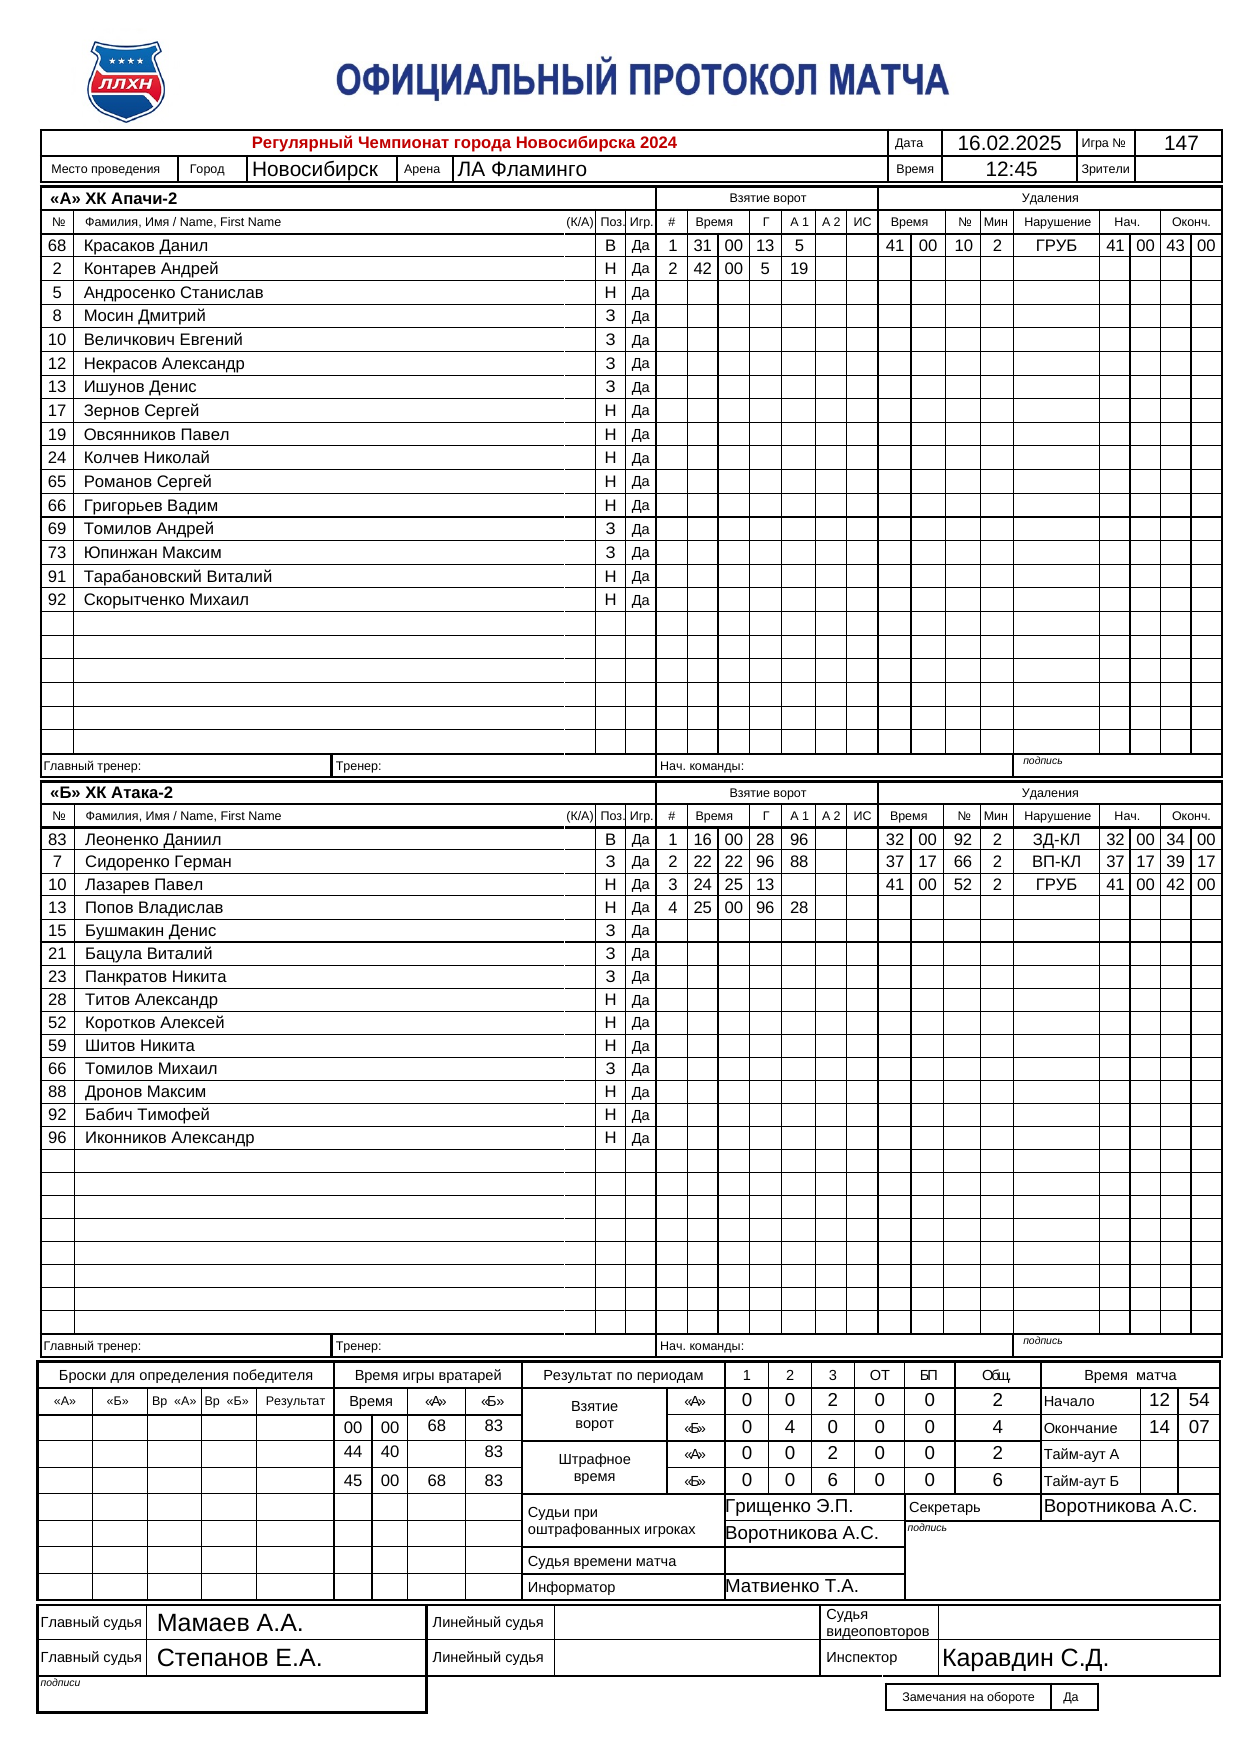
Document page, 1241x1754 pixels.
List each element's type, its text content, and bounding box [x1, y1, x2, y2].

table_cell 28 [750, 829, 781, 849]
table_cell [1100, 896, 1129, 918]
table_cell Да [626, 1127, 655, 1149]
table_cell Воротникова А.С. [1042, 1495, 1219, 1520]
table_cell [912, 1288, 943, 1310]
table_cell [1100, 1265, 1129, 1287]
table_cell [879, 943, 910, 964]
table_cell [847, 541, 877, 564]
table_cell [981, 943, 1013, 964]
table_cell (К/А) [565, 805, 595, 826]
table_cell 45 [335, 1468, 371, 1493]
table_cell [257, 1494, 333, 1520]
table_cell [688, 730, 717, 753]
table_cell Г [750, 805, 781, 826]
table_cell № [944, 805, 980, 826]
table_cell Главный тренер: [42, 755, 330, 776]
table_cell [596, 636, 625, 658]
table_cell [42, 1196, 74, 1218]
table_cell [879, 1311, 910, 1333]
table_cell [565, 1173, 595, 1195]
table_cell [719, 1242, 749, 1264]
table_cell [657, 943, 687, 964]
table_cell [816, 730, 846, 753]
table_cell [1100, 989, 1129, 1011]
table_cell [981, 494, 1013, 516]
table_cell [565, 920, 595, 941]
table_cell [688, 376, 717, 398]
table_cell [939, 1606, 1219, 1639]
table_cell [565, 376, 595, 398]
table_cell Да [626, 896, 655, 918]
table_cell [912, 707, 945, 729]
table_cell З [596, 943, 625, 964]
table_cell [1014, 612, 1099, 634]
table_cell [847, 1127, 877, 1149]
table_cell 41 [1100, 874, 1129, 895]
table_cell [657, 1127, 687, 1149]
table_cell [1161, 730, 1190, 753]
table_cell А 1 [782, 211, 815, 233]
table_cell [782, 1242, 815, 1264]
table_cell [879, 1058, 910, 1079]
table_cell [1014, 1311, 1099, 1333]
table_cell [879, 636, 910, 658]
table_cell [1100, 399, 1129, 422]
table_cell [688, 494, 717, 516]
table_cell [782, 376, 815, 398]
table_cell [981, 423, 1013, 445]
table_cell [847, 1265, 877, 1287]
table_cell [466, 1494, 521, 1520]
table_cell Да [626, 257, 655, 280]
table_cell [75, 1173, 564, 1195]
table_cell [1192, 281, 1221, 303]
table_cell Секретарь [906, 1495, 1040, 1520]
table_cell Величкович Евгений [74, 328, 564, 351]
table_cell [750, 281, 781, 303]
table_cell [688, 1288, 717, 1310]
table_cell Н [596, 1104, 625, 1126]
table_cell [816, 376, 846, 398]
table_cell Результат [257, 1389, 333, 1413]
table_cell [912, 730, 945, 753]
table_cell [626, 612, 655, 634]
table_cell 83 [466, 1441, 521, 1467]
table_cell [912, 1104, 943, 1126]
table_cell [847, 1288, 877, 1310]
table_cell [373, 1521, 407, 1546]
table_cell 17 [42, 399, 73, 422]
table_cell 96 [42, 1127, 74, 1149]
table_cell [1100, 1311, 1129, 1333]
table_cell [912, 612, 945, 634]
table_cell 14 [1141, 1415, 1177, 1440]
table_cell [1014, 541, 1099, 564]
table_cell [847, 518, 877, 540]
table_cell [626, 659, 655, 682]
table_cell Да [626, 235, 655, 256]
table_cell [257, 1416, 333, 1440]
table_cell [1179, 1441, 1219, 1467]
table_cell Да [626, 1035, 655, 1057]
table_cell З [596, 328, 625, 351]
table_cell 32 [1100, 829, 1129, 849]
table_cell [750, 1288, 781, 1310]
table_cell [879, 588, 910, 611]
table_cell [719, 446, 749, 469]
table_cell Да [626, 446, 655, 469]
table_cell [1100, 565, 1129, 587]
table_cell [816, 494, 846, 516]
table_cell [726, 1548, 904, 1573]
table_cell [1100, 541, 1129, 564]
table_cell [1161, 612, 1190, 634]
table_cell 5 [750, 257, 781, 280]
table_cell З [596, 850, 625, 872]
table_cell [1131, 1288, 1160, 1310]
table_cell Да [626, 399, 655, 422]
table_cell [1014, 423, 1099, 445]
table_cell [879, 1035, 910, 1057]
table_cell [1192, 612, 1221, 634]
table_cell [1161, 683, 1190, 706]
table_cell [1192, 966, 1221, 987]
table_cell Степанов Е.А. [147, 1640, 425, 1675]
table_cell [981, 328, 1013, 351]
table_cell [782, 659, 815, 682]
table_cell Да [626, 920, 655, 941]
table_cell [1014, 470, 1099, 493]
table_cell [565, 1150, 595, 1172]
table_cell [782, 565, 815, 587]
table_cell [946, 707, 980, 729]
table_cell [719, 1265, 749, 1287]
table_cell [946, 328, 980, 351]
table_cell [981, 1219, 1013, 1241]
table_cell Начало [1042, 1389, 1140, 1413]
table_cell [750, 1035, 781, 1057]
table_cell [912, 1173, 943, 1195]
table_cell [408, 1521, 465, 1546]
table_cell Матвиенко Т.А. [726, 1575, 904, 1599]
table_cell [816, 470, 846, 493]
table_cell [688, 1265, 717, 1287]
table_cell Да [626, 1104, 655, 1126]
table_cell [1131, 1127, 1160, 1149]
table_cell 0 [726, 1442, 768, 1467]
table_cell [912, 541, 945, 564]
table_cell [750, 518, 781, 540]
table_cell [688, 399, 717, 422]
table_cell [912, 896, 943, 918]
table_cell [1161, 1196, 1190, 1218]
table_cell Да [626, 1058, 655, 1079]
table_cell [1131, 281, 1160, 303]
table_cell [750, 565, 781, 587]
table_cell 25 [719, 874, 749, 895]
table_cell [847, 1242, 877, 1264]
table_header 3 [812, 1363, 854, 1387]
table_cell [565, 989, 595, 1011]
table_cell [1131, 1196, 1160, 1218]
table_cell [912, 399, 945, 422]
table_cell [1100, 281, 1129, 303]
table_cell [719, 1127, 749, 1149]
table_cell [782, 707, 815, 729]
table_cell Каравдин С.Д. [939, 1640, 1219, 1675]
table_cell [688, 518, 717, 540]
table_cell Поз. [596, 211, 625, 233]
table_cell [1131, 659, 1160, 682]
table_cell [816, 659, 846, 682]
table_cell 52 [944, 874, 980, 895]
table_cell [719, 707, 749, 729]
table_cell [719, 612, 749, 634]
table_cell Да [626, 352, 655, 374]
table_cell [1161, 446, 1190, 469]
table_cell 00 [1192, 874, 1221, 895]
table_cell [373, 1494, 407, 1520]
table_cell Фамилия, Имя / Name, First Name [75, 805, 565, 826]
table_cell [750, 494, 781, 516]
table_cell 13 [750, 874, 781, 895]
table_cell [750, 989, 781, 1011]
table_cell 66 [42, 494, 73, 516]
table_cell [719, 423, 749, 445]
table_cell [782, 541, 815, 564]
table_cell [879, 1127, 910, 1149]
table_cell Арена [398, 157, 452, 181]
table_header ОТ [855, 1363, 904, 1387]
table_cell Время [335, 1389, 407, 1413]
table_cell Да [626, 1012, 655, 1033]
table_cell [1161, 943, 1190, 964]
table_cell [1100, 352, 1129, 374]
table_cell Контарев Андрей [74, 257, 564, 280]
table_cell [596, 659, 625, 682]
table_cell 8 [42, 305, 73, 327]
table_cell [688, 636, 717, 658]
table_cell 00 [373, 1416, 407, 1440]
table_cell [75, 1150, 564, 1172]
table_cell [1161, 470, 1190, 493]
table_cell 0 [769, 1468, 811, 1493]
table_cell [1131, 896, 1160, 918]
table_cell [555, 1640, 819, 1675]
table_cell [1131, 612, 1160, 634]
table_cell [93, 1441, 147, 1467]
table_cell [847, 659, 877, 682]
table_cell 2 [981, 850, 1013, 872]
table_cell [42, 1265, 74, 1287]
table_cell [1131, 1219, 1160, 1241]
table_cell [847, 1196, 877, 1218]
table_cell 41 [1100, 235, 1129, 256]
table_cell [719, 1012, 749, 1033]
table_cell 5 [782, 235, 815, 256]
table_cell 0 [726, 1468, 768, 1493]
table_cell [981, 352, 1013, 374]
table_cell [719, 494, 749, 516]
table_cell [657, 1012, 687, 1033]
table_cell [782, 1035, 815, 1057]
table_cell [912, 920, 943, 941]
table_cell [565, 1127, 595, 1149]
table_cell Попов Владислав [75, 896, 564, 918]
table_cell [1014, 565, 1099, 587]
table_cell [1100, 1081, 1129, 1103]
table_cell 2 [981, 235, 1013, 256]
table_cell [1192, 1196, 1221, 1218]
table_cell [688, 1242, 717, 1264]
table_cell [782, 612, 815, 634]
table_cell 10 [42, 874, 74, 895]
table_cell [750, 446, 781, 469]
table_cell [816, 541, 846, 564]
table_cell Место проведения [42, 157, 177, 181]
table_cell [879, 376, 910, 398]
table_cell [912, 989, 943, 1011]
table_cell Красаков Данил [74, 235, 564, 256]
table_cell [816, 257, 846, 280]
table_cell [688, 352, 717, 374]
table_cell [39, 1547, 92, 1573]
table_cell [946, 659, 980, 682]
table_cell [1014, 281, 1099, 303]
table_cell [565, 659, 595, 682]
table_cell [688, 707, 717, 729]
table_cell [1014, 1265, 1099, 1287]
table_cell # [657, 211, 687, 233]
table_cell [148, 1547, 201, 1573]
table_cell Н [596, 588, 625, 611]
table_cell [879, 896, 910, 918]
table_cell [944, 1196, 980, 1218]
table_cell 0 [855, 1415, 904, 1440]
table_cell [1014, 1035, 1099, 1057]
table_cell [816, 1150, 846, 1172]
table_cell 2 [956, 1442, 1040, 1467]
table_cell [93, 1494, 147, 1520]
table_cell [750, 920, 781, 941]
table_cell 88 [42, 1081, 74, 1103]
table_cell [719, 730, 749, 753]
table_cell 00 [912, 235, 945, 256]
table_cell [202, 1574, 256, 1599]
table_header «Б» ХК Атака-2 [42, 783, 655, 803]
table_cell [879, 612, 910, 634]
table_cell [847, 1058, 877, 1079]
table_cell Да [626, 565, 655, 587]
table_cell 00 [335, 1416, 371, 1440]
table_cell [373, 1574, 407, 1599]
table_cell [657, 305, 687, 327]
table_cell [912, 1081, 943, 1103]
table_cell 0 [769, 1389, 811, 1413]
table_cell В [596, 235, 625, 256]
table_cell [816, 423, 846, 445]
table_cell [596, 683, 625, 706]
table_cell 21 [42, 943, 74, 964]
table_cell [816, 636, 846, 658]
table_cell [981, 989, 1013, 1011]
table_cell [657, 1035, 687, 1057]
table_cell Скорытченко Михаил [74, 588, 564, 611]
table_cell [750, 707, 781, 729]
table_cell [565, 235, 595, 256]
table_cell [1161, 281, 1190, 303]
table_cell [657, 1104, 687, 1126]
table_cell [879, 470, 910, 493]
table_cell [750, 399, 781, 422]
table_cell [946, 399, 980, 422]
table_cell [596, 1242, 625, 1264]
table_cell [596, 1150, 625, 1172]
table_cell 00 [373, 1468, 407, 1493]
table_cell [981, 1081, 1013, 1103]
table_cell [408, 1547, 465, 1573]
table_cell [1192, 328, 1221, 351]
table_cell Да [626, 943, 655, 964]
table_cell [847, 943, 877, 964]
table_cell [879, 494, 910, 516]
table_cell [750, 1173, 781, 1195]
table_cell [782, 446, 815, 469]
table_cell [565, 874, 595, 895]
table_cell [719, 541, 749, 564]
table_cell [1131, 470, 1160, 493]
table_cell [912, 1311, 943, 1333]
table_cell [782, 1173, 815, 1195]
table_cell [981, 1150, 1013, 1172]
table_cell 00 [719, 257, 749, 280]
table_cell [847, 235, 877, 256]
table_cell Оконч. [1161, 211, 1221, 233]
table_cell [688, 423, 717, 445]
table_cell [719, 920, 749, 941]
table_cell Взятие ворот [523, 1389, 666, 1440]
table_cell [688, 966, 717, 987]
table_cell Овсянников Павел [74, 423, 564, 445]
table_cell [565, 1196, 595, 1218]
table_cell [782, 1081, 815, 1103]
table_cell 7 [42, 850, 74, 872]
table_cell [1131, 1058, 1160, 1079]
table_cell 41 [879, 874, 910, 895]
table_cell ЗД-КЛ [1014, 829, 1099, 849]
table_cell 2 [981, 874, 1013, 895]
table_cell [1131, 1081, 1160, 1103]
table_cell [1161, 989, 1190, 1011]
table_cell 22 [688, 850, 717, 872]
table_cell 92 [944, 829, 980, 849]
table_cell [1131, 1104, 1160, 1126]
table_header 1 [726, 1363, 768, 1387]
table_cell [719, 565, 749, 587]
table_cell ГРУБ [1014, 874, 1099, 895]
table_cell [719, 1288, 749, 1310]
table_cell «Б» [93, 1389, 147, 1413]
table_cell [74, 683, 564, 706]
table_cell [1131, 541, 1160, 564]
table_cell 13 [42, 896, 74, 918]
table_cell Г [750, 211, 781, 233]
table_cell [879, 1104, 910, 1126]
table_cell [750, 328, 781, 351]
table_cell 13 [750, 235, 781, 256]
table_cell Титов Александр [75, 989, 564, 1011]
table_cell [816, 235, 846, 256]
table_cell [1131, 730, 1160, 753]
table_cell [335, 1574, 371, 1599]
table_cell 00 [719, 235, 749, 256]
table_cell [626, 1288, 655, 1310]
table_cell [879, 446, 910, 469]
table_cell [946, 305, 980, 327]
table_cell [981, 1173, 1013, 1195]
table_cell [912, 376, 945, 398]
table_cell [596, 1265, 625, 1287]
table_cell [1100, 707, 1129, 729]
table_cell Время [879, 211, 945, 233]
table_cell [879, 707, 910, 729]
table_cell [42, 1311, 74, 1333]
table_cell [816, 989, 846, 1011]
table_cell Город [179, 157, 246, 181]
table_cell (К/А) [565, 211, 595, 233]
table_header 16.02.2025 [943, 131, 1076, 155]
table_cell «А» [39, 1389, 92, 1413]
table_cell [847, 352, 877, 374]
table_cell [719, 328, 749, 351]
table_cell [879, 281, 910, 303]
table_cell [626, 707, 655, 729]
table_cell [981, 1012, 1013, 1033]
table_cell Судья видеоповторов [821, 1606, 938, 1639]
table_cell Н [596, 565, 625, 587]
table_cell [782, 1058, 815, 1079]
table_cell [816, 1242, 846, 1264]
table_cell [565, 281, 595, 303]
table_cell Поз. [596, 805, 625, 826]
table_cell [74, 612, 564, 634]
table_cell [688, 446, 717, 469]
table_cell [981, 376, 1013, 398]
table_cell [719, 1150, 749, 1172]
table_cell [42, 1242, 74, 1264]
table_cell [257, 1441, 333, 1467]
table_cell [1100, 730, 1129, 753]
table_cell [981, 896, 1013, 918]
table_cell [944, 1173, 980, 1195]
table_cell З [596, 1058, 625, 1079]
table_cell 28 [782, 896, 815, 918]
table_cell [816, 943, 846, 964]
picture [5, 28, 1179, 129]
table_cell [981, 541, 1013, 564]
table_cell [847, 612, 877, 634]
table_cell Иконников Александр [75, 1127, 564, 1149]
table_cell [847, 565, 877, 587]
table_cell 0 [726, 1389, 768, 1413]
table_cell [1131, 989, 1160, 1011]
table_cell А 2 [816, 211, 846, 233]
table_cell [657, 328, 687, 351]
table_cell [688, 1196, 717, 1218]
table_cell [912, 281, 945, 303]
table_cell [1192, 1242, 1221, 1264]
table_cell [847, 446, 877, 469]
table_cell [816, 1104, 846, 1126]
table_cell [847, 423, 877, 445]
table_cell [1100, 1288, 1129, 1310]
table_cell З [596, 376, 625, 398]
table_cell [596, 1219, 625, 1241]
table_cell [719, 376, 749, 398]
table_cell Романов Сергей [74, 470, 564, 493]
table_cell [719, 1035, 749, 1057]
table_cell [1131, 920, 1160, 941]
table_cell Да [626, 328, 655, 351]
table_cell [750, 1311, 781, 1333]
table_cell [1014, 966, 1099, 987]
table_cell Инспектор [821, 1640, 938, 1675]
table_cell [1161, 966, 1190, 987]
table_cell [1014, 1081, 1099, 1103]
table_cell [847, 376, 877, 398]
table_cell [1192, 1127, 1221, 1149]
table_cell Н [596, 1035, 625, 1057]
table_cell 31 [688, 235, 717, 256]
table_cell [657, 399, 687, 422]
table_cell [1161, 588, 1190, 611]
table_cell [257, 1468, 333, 1493]
table_cell [816, 446, 846, 469]
table_cell [1100, 257, 1129, 280]
table_cell [42, 730, 73, 753]
table_cell [816, 518, 846, 540]
table_cell Нач. команды: [657, 1335, 1012, 1356]
table_cell [1014, 1104, 1099, 1126]
table_cell [981, 612, 1013, 634]
table_cell [688, 1311, 717, 1333]
table_cell [1014, 683, 1099, 706]
table_cell [596, 1288, 625, 1310]
table_cell З [596, 305, 625, 327]
table_cell [981, 1035, 1013, 1057]
table_cell [782, 1127, 815, 1149]
table_cell [782, 423, 815, 445]
table_cell [1161, 376, 1190, 398]
table_cell [93, 1574, 147, 1599]
table_cell [148, 1416, 201, 1440]
table_cell [816, 1173, 846, 1195]
table_cell [565, 1012, 595, 1033]
table_cell [750, 1127, 781, 1149]
table_cell [657, 1150, 687, 1172]
table_cell 0 [905, 1415, 954, 1440]
table_cell [981, 257, 1013, 280]
table_cell [782, 989, 815, 1011]
table_cell [1100, 1127, 1129, 1149]
table_cell [688, 1127, 717, 1149]
table_cell [1192, 1219, 1221, 1241]
table_cell [750, 541, 781, 564]
table_cell [847, 1081, 877, 1103]
table_cell [39, 1416, 92, 1440]
table_cell [42, 707, 73, 729]
table_cell [816, 1012, 846, 1033]
table_cell [782, 683, 815, 706]
table_cell [565, 943, 595, 964]
table_cell [657, 920, 687, 941]
table_cell Лазарев Павел [75, 874, 564, 895]
table_cell [657, 1173, 687, 1195]
table_cell 24 [688, 874, 717, 895]
table_cell [42, 1219, 74, 1241]
table_cell [1141, 1468, 1177, 1493]
table_cell [1161, 565, 1190, 587]
table_cell [688, 1035, 717, 1057]
table_cell [912, 446, 945, 469]
table_cell Андросенко Станислав [74, 281, 564, 303]
table_cell [719, 1058, 749, 1079]
table_cell 12 [1141, 1389, 1177, 1413]
table_cell [719, 1104, 749, 1126]
table_cell 3 [657, 874, 687, 895]
table_cell [565, 446, 595, 469]
table_cell 00 [719, 829, 749, 849]
table_cell [847, 989, 877, 1011]
table_cell [719, 305, 749, 327]
table_cell 68 [42, 235, 73, 256]
table_cell 10 [42, 328, 73, 351]
table_cell Бацула Виталий [75, 943, 564, 964]
table_cell [1161, 1311, 1190, 1333]
table_cell [1014, 1012, 1099, 1033]
table_cell Линейный судья [428, 1606, 554, 1639]
table_cell [39, 1574, 92, 1599]
table_cell [719, 989, 749, 1011]
table_cell 54 [1179, 1389, 1219, 1413]
table_cell 0 [855, 1389, 904, 1413]
table_cell 91 [42, 565, 73, 587]
table_cell Н [596, 896, 625, 918]
table_cell [912, 966, 943, 987]
table_cell 19 [42, 423, 73, 445]
table_cell [565, 1058, 595, 1079]
table_cell [1131, 588, 1160, 611]
table_cell [1014, 989, 1099, 1011]
table_cell [750, 1265, 781, 1287]
table_cell Тарабановский Виталий [74, 565, 564, 587]
table_cell [750, 730, 781, 753]
table_cell [750, 376, 781, 398]
table_cell [1192, 1288, 1221, 1310]
table_header Да [1052, 1685, 1097, 1709]
table_cell [782, 518, 815, 540]
table_cell [565, 588, 595, 611]
table_cell [1131, 518, 1160, 540]
table_cell [816, 1196, 846, 1218]
table_cell [1192, 943, 1221, 964]
table_cell Время [688, 211, 749, 233]
table_cell [1161, 1127, 1190, 1149]
table_cell [750, 423, 781, 445]
table_cell З [596, 352, 625, 374]
table_cell [1100, 423, 1129, 445]
table_cell [879, 1219, 910, 1241]
table_cell [750, 588, 781, 611]
table_cell [1014, 328, 1099, 351]
table_cell [565, 850, 595, 872]
table_cell 12 [42, 352, 73, 374]
table_cell [816, 1288, 846, 1310]
table_cell [782, 1150, 815, 1172]
table_cell [750, 352, 781, 374]
table_cell [565, 896, 595, 918]
table_cell 96 [750, 896, 781, 918]
table_cell 32 [879, 829, 910, 849]
table_cell [1161, 707, 1190, 729]
table_cell Новосибирск [248, 157, 396, 181]
table_cell [657, 636, 687, 658]
table_cell [657, 659, 687, 682]
table_cell 4 [769, 1415, 811, 1440]
table_cell [74, 707, 564, 729]
table_cell [74, 636, 564, 658]
table_cell [981, 920, 1013, 941]
table_cell З [596, 966, 625, 987]
table_cell [688, 612, 717, 634]
table_cell [1100, 446, 1129, 469]
table_header Удаления [879, 783, 1221, 803]
table_cell 37 [1100, 850, 1129, 872]
table_cell [688, 1219, 717, 1241]
table_cell [688, 565, 717, 587]
table_cell [148, 1441, 201, 1467]
table_cell [719, 281, 749, 303]
table_cell В [596, 829, 625, 849]
table_cell [657, 565, 687, 587]
table_cell [596, 1311, 625, 1333]
table_header Замечания на обороте [887, 1685, 1050, 1709]
table_cell [816, 565, 846, 587]
table_cell [981, 1058, 1013, 1079]
table_cell [1014, 518, 1099, 540]
table_header Броски для определения победителя [39, 1363, 333, 1387]
table_cell 0 [905, 1389, 954, 1413]
table_cell [944, 1012, 980, 1033]
table_cell 13 [42, 376, 73, 398]
table_cell [782, 588, 815, 611]
table_cell [1014, 1196, 1099, 1218]
table_cell [1100, 518, 1129, 540]
table_cell [946, 494, 980, 516]
table_cell 59 [42, 1035, 74, 1057]
table_cell [1161, 257, 1190, 280]
table_cell [847, 1035, 877, 1057]
table_cell [847, 257, 877, 280]
table_cell ЛА Фламинго [454, 157, 887, 181]
table_cell [879, 352, 910, 374]
table_cell Томилов Михаил [75, 1058, 564, 1079]
table_cell 37 [879, 850, 910, 872]
table_cell [1014, 1242, 1099, 1264]
table_cell [750, 1242, 781, 1264]
table_cell Бушмакин Денис [75, 920, 564, 941]
table_cell [1014, 399, 1099, 422]
table_cell [946, 352, 980, 374]
table_cell 00 [912, 829, 943, 849]
table_cell [1131, 352, 1160, 374]
table_cell [657, 1265, 687, 1287]
table_cell 4 [956, 1415, 1040, 1440]
table_cell [912, 1012, 943, 1033]
table_cell [879, 730, 910, 753]
table_cell [847, 896, 877, 918]
table_cell [879, 305, 910, 327]
table_cell [981, 707, 1013, 729]
table_cell [688, 920, 717, 941]
table_cell [1192, 989, 1221, 1011]
table_cell 92 [42, 1104, 74, 1126]
table_cell [688, 989, 717, 1011]
table_cell Нарушение [1014, 211, 1099, 233]
table_cell 10 [946, 235, 980, 256]
table_cell [626, 1242, 655, 1264]
table_cell [1161, 305, 1190, 327]
table_cell [202, 1441, 256, 1467]
table_cell [750, 1219, 781, 1241]
table_cell [335, 1494, 371, 1520]
table_cell [596, 612, 625, 634]
table_cell [657, 1242, 687, 1264]
table_cell Н [596, 281, 625, 303]
table_cell Панкратов Никита [75, 966, 564, 987]
table_cell 00 [1131, 829, 1160, 849]
table_cell № [42, 211, 73, 233]
table_cell Леоненко Даниил [75, 829, 564, 849]
table_cell [1100, 943, 1129, 964]
table_cell Да [626, 470, 655, 493]
table_cell [1100, 494, 1129, 516]
table_cell [816, 612, 846, 634]
table_cell [202, 1468, 256, 1493]
table_cell [1131, 446, 1160, 469]
table_cell [946, 730, 980, 753]
table_cell [912, 1150, 943, 1172]
table_cell [879, 1150, 910, 1172]
table_cell [42, 1150, 74, 1172]
table_cell [1192, 896, 1221, 918]
table_cell [565, 1104, 595, 1126]
table_cell [750, 943, 781, 964]
table_cell [1192, 1265, 1221, 1287]
table_cell [719, 966, 749, 987]
table_cell [879, 1173, 910, 1195]
table_cell Да [626, 494, 655, 516]
table_cell [944, 1265, 980, 1287]
table_cell Нарушение [1014, 805, 1099, 826]
table_cell [657, 446, 687, 469]
table_cell 16 [688, 829, 717, 849]
table_cell Да [626, 588, 655, 611]
table_cell [1100, 376, 1129, 398]
table_cell [1100, 470, 1129, 493]
table_cell [847, 683, 877, 706]
table_cell [847, 588, 877, 611]
table_cell [1161, 636, 1190, 658]
table_cell [847, 850, 877, 872]
table_cell [782, 305, 815, 327]
table_cell [565, 707, 595, 729]
table_cell 23 [42, 966, 74, 987]
table_cell [657, 1219, 687, 1241]
table_cell [981, 1288, 1013, 1310]
table_cell [912, 470, 945, 493]
table_cell [719, 1196, 749, 1218]
table_cell Главный судья [39, 1606, 146, 1639]
table_cell 12:45 [943, 157, 1076, 181]
table_cell Да [626, 376, 655, 398]
table_cell Грищенко Э.П. [726, 1495, 904, 1520]
table_cell [1014, 494, 1099, 516]
table_cell [944, 1127, 980, 1149]
table_cell [1014, 920, 1099, 941]
table_cell [626, 1311, 655, 1333]
table_cell [1131, 943, 1160, 964]
table_cell [879, 1265, 910, 1287]
table_cell Судьи при оштрафованных игроках [523, 1495, 724, 1546]
table_cell [1161, 896, 1190, 918]
table_cell 39 [1161, 850, 1190, 872]
table_cell [981, 1242, 1013, 1264]
table_cell [1192, 518, 1221, 540]
table_cell [946, 257, 980, 280]
table_cell [782, 943, 815, 964]
table_cell [74, 730, 564, 753]
table_cell [1192, 470, 1221, 493]
table_header «А» ХК Апачи-2 [42, 188, 655, 209]
table_cell [981, 683, 1013, 706]
table_cell [981, 730, 1013, 753]
table_cell [912, 565, 945, 587]
table_cell [75, 1219, 564, 1241]
table_cell Дронов Максим [75, 1081, 564, 1103]
table_cell [657, 423, 687, 445]
table_cell [1131, 399, 1160, 422]
table_cell [565, 1035, 595, 1057]
table_cell [847, 470, 877, 493]
table_cell [782, 1012, 815, 1033]
table_cell [657, 470, 687, 493]
table_cell 4 [657, 896, 687, 918]
table_cell 41 [879, 235, 910, 256]
table_header БП [905, 1363, 954, 1387]
table_cell [202, 1416, 256, 1440]
table_cell Да [626, 518, 655, 540]
table_cell ИС [847, 805, 877, 826]
table_cell [981, 565, 1013, 587]
table_cell [1014, 1150, 1099, 1172]
table_cell [944, 896, 980, 918]
table_cell [1131, 494, 1160, 516]
table_cell [879, 1081, 910, 1103]
table_cell [912, 257, 945, 280]
table_cell [1192, 730, 1221, 753]
table_cell Зрители [1078, 157, 1134, 181]
table_cell Да [626, 281, 655, 303]
table_cell [657, 588, 687, 611]
table_cell [1161, 1012, 1190, 1033]
table_cell [42, 683, 73, 706]
table_cell [1192, 636, 1221, 658]
table_cell [565, 328, 595, 351]
table_cell [688, 1104, 717, 1126]
table_cell [981, 1127, 1013, 1149]
table_cell Линейный судья [428, 1640, 554, 1675]
table_cell [879, 659, 910, 682]
table_cell [847, 920, 877, 941]
table_cell [944, 989, 980, 1011]
table_cell [1192, 1058, 1221, 1079]
table_cell [981, 446, 1013, 469]
table_cell [1014, 730, 1099, 753]
table_cell Бабич Тимофей [75, 1104, 564, 1126]
table_cell Н [596, 494, 625, 516]
table_cell Сидоренко Герман [75, 850, 564, 872]
table_header Общ. [956, 1363, 1040, 1387]
table_cell 2 [657, 850, 687, 872]
table_cell [816, 1035, 846, 1057]
table_cell А 1 [782, 805, 815, 826]
table_cell [847, 1150, 877, 1172]
table_cell Вр «А» [148, 1389, 201, 1413]
table_cell [847, 1311, 877, 1333]
table_cell [750, 1104, 781, 1126]
table_cell [1014, 376, 1099, 398]
table_cell 1 [657, 829, 687, 849]
table_cell [688, 305, 717, 327]
table_header Дата [889, 131, 941, 155]
table_cell [565, 829, 595, 849]
table_cell [408, 1441, 465, 1467]
table_cell [565, 636, 595, 658]
table_cell [1161, 352, 1190, 374]
table_cell 44 [335, 1441, 371, 1467]
table_cell [912, 683, 945, 706]
table_cell [565, 1242, 595, 1264]
table_cell 00 [1192, 829, 1221, 849]
table_cell «А» [408, 1389, 465, 1413]
table_cell [408, 1574, 465, 1599]
table_cell 00 [912, 874, 943, 895]
table_cell [816, 305, 846, 327]
table_cell 2 [956, 1389, 1040, 1413]
table_cell [1131, 376, 1160, 398]
table_header Игра № [1078, 131, 1134, 155]
table_cell Главный тренер: [42, 1335, 330, 1356]
table_cell [1100, 1219, 1129, 1241]
table_cell Мамаев А.А. [147, 1606, 425, 1639]
table_cell [1192, 565, 1221, 587]
table_cell 2 [812, 1442, 854, 1467]
table_cell «Б» [668, 1415, 724, 1440]
table_cell [944, 966, 980, 987]
table_cell [816, 1311, 846, 1333]
table_cell [944, 1219, 980, 1241]
table_cell [1131, 1173, 1160, 1195]
table_cell [42, 612, 73, 634]
table_cell [847, 829, 877, 849]
table_header 147 [1136, 131, 1221, 155]
table_cell 2 [981, 829, 1013, 849]
table_cell [657, 281, 687, 303]
table_cell [257, 1547, 333, 1573]
table_cell [944, 1081, 980, 1103]
table_cell З [596, 518, 625, 540]
table_cell [1014, 943, 1099, 964]
table_cell подпись [1014, 755, 1221, 776]
table_cell Юпинжан Максим [74, 541, 564, 564]
table_cell [944, 1242, 980, 1264]
table_cell [946, 446, 980, 469]
table_cell 6 [956, 1468, 1040, 1493]
table_cell [555, 1606, 819, 1639]
table_cell Да [626, 305, 655, 327]
table_cell 2 [657, 257, 687, 280]
table_cell [1100, 1173, 1129, 1195]
table_cell [1100, 659, 1129, 682]
table_cell [1161, 328, 1190, 351]
table_header Время матча [1042, 1363, 1219, 1387]
table_cell [847, 1104, 877, 1126]
table_header Удаления [879, 188, 1221, 209]
table_cell Окончание [1042, 1415, 1140, 1440]
table_cell [847, 874, 877, 895]
table_cell 65 [42, 470, 73, 493]
table_cell [596, 730, 625, 753]
table_cell [1192, 659, 1221, 682]
table_cell [1131, 636, 1160, 658]
table_cell [1131, 1012, 1160, 1033]
table_cell [847, 1012, 877, 1033]
table_cell Мосин Дмитрий [74, 305, 564, 327]
table_cell [782, 1104, 815, 1126]
table_cell [719, 399, 749, 422]
table_cell [981, 636, 1013, 658]
table_cell [428, 1677, 882, 1711]
table_cell 52 [42, 1012, 74, 1033]
table_cell [946, 588, 980, 611]
table_cell [782, 470, 815, 493]
table_cell 28 [42, 989, 74, 1011]
table_cell [1014, 1173, 1099, 1195]
table_cell [1192, 423, 1221, 445]
table_cell Ишунов Денис [74, 376, 564, 398]
table_cell [1100, 636, 1129, 658]
table_cell [981, 305, 1013, 327]
table_cell [626, 1173, 655, 1195]
table_cell Н [596, 1081, 625, 1103]
table_cell [565, 541, 595, 564]
table_cell [1100, 1150, 1129, 1172]
table_cell [1136, 157, 1221, 181]
table_cell [719, 659, 749, 682]
table_cell [1161, 518, 1190, 540]
table_cell [148, 1468, 201, 1493]
table_cell [565, 399, 595, 422]
table_cell [719, 1219, 749, 1241]
table_cell [981, 966, 1013, 987]
table_cell 40 [373, 1441, 407, 1467]
table_cell [1014, 896, 1099, 918]
table_cell [750, 470, 781, 493]
table_cell Нач. команды: [657, 755, 1012, 776]
table_cell [1192, 494, 1221, 516]
table_cell 0 [905, 1442, 954, 1467]
table_cell [596, 707, 625, 729]
table_cell ИС [847, 211, 877, 233]
table_cell [1131, 1265, 1160, 1287]
table_cell [1131, 257, 1160, 280]
table_cell Да [626, 989, 655, 1011]
table_cell [912, 305, 945, 327]
table_cell [1014, 659, 1099, 682]
table_cell [719, 518, 749, 540]
table_cell [626, 636, 655, 658]
table_cell [1192, 1035, 1221, 1057]
table_cell [1099, 1682, 1220, 1711]
table_cell 66 [944, 850, 980, 872]
table_cell [408, 1494, 465, 1520]
table_cell [466, 1547, 521, 1573]
table_cell [946, 470, 980, 493]
table_cell 92 [42, 588, 73, 611]
table_header Время игры вратарей [335, 1363, 521, 1387]
table_cell ВП-КЛ [1014, 850, 1099, 872]
table_cell [335, 1521, 371, 1546]
table_cell [1192, 1104, 1221, 1126]
table_cell [657, 612, 687, 634]
table_cell 83 [466, 1416, 521, 1440]
table_cell [782, 1196, 815, 1218]
table_cell [912, 659, 945, 682]
table_cell [596, 1196, 625, 1218]
table_cell [816, 850, 846, 872]
table_cell [782, 920, 815, 941]
table_cell [657, 352, 687, 374]
table_cell [981, 659, 1013, 682]
table_cell [782, 874, 815, 895]
table_cell [1192, 399, 1221, 422]
table_cell 0 [855, 1442, 904, 1467]
table_cell [1161, 1219, 1190, 1241]
table_cell [944, 943, 980, 964]
table_cell [688, 588, 717, 611]
table_cell [847, 281, 877, 303]
table_cell [565, 565, 595, 587]
table_cell [1131, 565, 1160, 587]
table_cell [39, 1494, 92, 1520]
table_cell [946, 565, 980, 587]
table_cell [1100, 612, 1129, 634]
table_cell [750, 612, 781, 634]
table_cell [1161, 1173, 1190, 1195]
table_cell [981, 1104, 1013, 1126]
table_cell [944, 1311, 980, 1333]
table_cell [981, 281, 1013, 303]
table_cell Тренер: [333, 1335, 655, 1356]
table_cell [750, 636, 781, 658]
table_cell [816, 352, 846, 374]
table_cell 25 [688, 896, 717, 918]
table_cell [1192, 1311, 1221, 1333]
table_cell 96 [750, 850, 781, 872]
table_cell [42, 659, 73, 682]
table_cell Н [596, 399, 625, 422]
table_cell [42, 1288, 74, 1310]
table_cell [879, 1196, 910, 1218]
table_cell 15 [42, 920, 74, 941]
table_cell [1100, 1012, 1129, 1033]
table_cell [1014, 1058, 1099, 1079]
table_cell [719, 943, 749, 964]
table_cell [847, 1219, 877, 1241]
table_cell [148, 1521, 201, 1546]
table_cell [944, 1150, 980, 1172]
table_cell [879, 399, 910, 422]
table_cell [946, 683, 980, 706]
table_cell [879, 541, 910, 564]
table_cell [847, 966, 877, 987]
table_cell [782, 1265, 815, 1287]
table_cell [879, 565, 910, 587]
table_cell [1161, 1242, 1190, 1264]
table_cell [1131, 1035, 1160, 1057]
table_cell [657, 966, 687, 987]
table_header 2 [769, 1363, 811, 1387]
table_cell [39, 1468, 92, 1493]
table_cell [879, 257, 910, 280]
table_cell [816, 707, 846, 729]
table_cell [657, 1288, 687, 1310]
table_cell [688, 281, 717, 303]
table_cell [816, 874, 846, 895]
table_cell [719, 470, 749, 493]
table_cell 69 [42, 518, 73, 540]
table_cell Время [889, 157, 941, 181]
table_cell [912, 1035, 943, 1057]
table_cell [1100, 588, 1129, 611]
table_cell Нач. [1100, 805, 1160, 826]
table_cell [879, 989, 910, 1011]
table_cell [202, 1547, 256, 1573]
table_cell 96 [782, 829, 815, 849]
table_cell [719, 1311, 749, 1333]
table_cell «Б» [668, 1468, 724, 1493]
table_cell [879, 518, 910, 540]
table_cell 73 [42, 541, 73, 564]
table_cell [750, 659, 781, 682]
table_cell [1131, 966, 1160, 987]
table_cell [847, 494, 877, 516]
table_cell [944, 920, 980, 941]
table_cell [1161, 1035, 1190, 1057]
table_cell 17 [1192, 850, 1221, 872]
table_cell Да [626, 829, 655, 849]
table_cell [946, 541, 980, 564]
table_cell [1100, 328, 1129, 351]
table_cell [373, 1547, 407, 1573]
table_cell [912, 1127, 943, 1149]
table_cell Информатор [523, 1575, 724, 1599]
table_cell [879, 920, 910, 941]
table_cell Фамилия, Имя / Name, First Name [74, 211, 565, 233]
table_cell [750, 1081, 781, 1103]
table_cell [750, 1150, 781, 1172]
table_cell [1192, 707, 1221, 729]
table_cell [657, 989, 687, 1011]
table_cell [688, 541, 717, 564]
table_cell 17 [912, 850, 943, 872]
table_cell [39, 1441, 92, 1467]
table_cell [944, 1058, 980, 1079]
table_cell 5 [42, 281, 73, 303]
table_cell [75, 1311, 564, 1333]
table_cell [912, 1196, 943, 1218]
table_cell [816, 1058, 846, 1079]
table_cell [719, 683, 749, 706]
table_cell [1131, 1242, 1160, 1264]
table_cell [75, 1196, 564, 1218]
table_cell [847, 730, 877, 753]
table_cell Н [596, 257, 625, 280]
table_header Результат по периодам [523, 1363, 724, 1387]
table_cell [1014, 707, 1099, 729]
table_cell [1161, 494, 1190, 516]
table_cell [1161, 399, 1190, 422]
table_cell 17 [1131, 850, 1160, 872]
table_cell подписи [39, 1677, 425, 1711]
table_cell «Б » [466, 1389, 521, 1413]
table_cell [657, 1058, 687, 1079]
table_cell [944, 1104, 980, 1126]
table_cell [626, 1265, 655, 1287]
table_cell З [596, 541, 625, 564]
table_cell 0 [726, 1415, 768, 1440]
table_cell [1131, 683, 1160, 706]
table_cell [879, 966, 910, 987]
table_cell Коротков Алексей [75, 1012, 564, 1033]
table_cell [981, 518, 1013, 540]
table_cell Н [596, 470, 625, 493]
table_cell [782, 1219, 815, 1241]
table_cell [202, 1521, 256, 1546]
table_header Взятие ворот [657, 783, 877, 803]
table_cell [1192, 588, 1221, 611]
table_cell [816, 281, 846, 303]
table_cell Н [596, 874, 625, 895]
table_cell [1192, 352, 1221, 374]
table_cell [93, 1468, 147, 1493]
table_cell [657, 494, 687, 516]
table_cell [657, 376, 687, 398]
table_cell [688, 683, 717, 706]
table_cell [1161, 920, 1190, 941]
table_cell [657, 730, 687, 753]
table_cell Да [626, 874, 655, 895]
table_cell [750, 966, 781, 987]
table_cell [1192, 1150, 1221, 1172]
table_cell 0 [905, 1468, 954, 1493]
table_cell Да [626, 1081, 655, 1103]
table_cell [981, 1196, 1013, 1218]
table_cell [816, 328, 846, 351]
table_cell [657, 683, 687, 706]
table_cell [1100, 1104, 1129, 1126]
table_cell [626, 1196, 655, 1218]
table_cell [879, 1288, 910, 1310]
table_cell [1014, 1127, 1099, 1149]
table_cell [1100, 1196, 1129, 1218]
table_cell Штрафное время [523, 1442, 666, 1493]
table_cell Да [626, 423, 655, 445]
table_cell [1192, 683, 1221, 706]
table_cell 68 [408, 1416, 465, 1440]
table_cell Тайм-аут А [1042, 1441, 1140, 1467]
table_cell [1100, 1035, 1129, 1057]
table_cell [657, 1081, 687, 1103]
table_cell [657, 707, 687, 729]
table_cell Некрасов Александр [74, 352, 564, 374]
table_cell [565, 966, 595, 987]
table_cell [1014, 446, 1099, 469]
table_cell [688, 1081, 717, 1103]
table_cell [750, 1196, 781, 1218]
table_cell Да [626, 541, 655, 564]
table_cell [93, 1521, 147, 1546]
table_cell [1014, 305, 1099, 327]
table_cell [1161, 1081, 1190, 1103]
table_cell 2 [42, 257, 73, 280]
table_cell подпись [1014, 1335, 1221, 1356]
table_cell 68 [408, 1468, 465, 1493]
table_cell ГРУБ [1014, 235, 1099, 256]
table_cell [1014, 1219, 1099, 1241]
table_cell [657, 1311, 687, 1333]
table_cell 0 [855, 1468, 904, 1493]
table_cell З [596, 920, 625, 941]
table_cell 34 [1161, 829, 1190, 849]
table_cell [42, 636, 73, 658]
table_cell 07 [1179, 1415, 1219, 1440]
table_cell Н [596, 446, 625, 469]
table_cell [257, 1574, 333, 1599]
table_cell [946, 281, 980, 303]
table_cell [1192, 257, 1221, 280]
table_cell Время [879, 805, 943, 826]
table_cell [981, 399, 1013, 422]
table_cell [202, 1494, 256, 1520]
table_cell Н [596, 1127, 625, 1149]
table_cell [944, 1035, 980, 1057]
table_cell [946, 423, 980, 445]
table_cell 66 [42, 1058, 74, 1079]
table_cell [847, 305, 877, 327]
table_cell [816, 683, 846, 706]
table_cell [75, 1288, 564, 1310]
table_cell [626, 1150, 655, 1172]
table_cell [1100, 683, 1129, 706]
table_cell [782, 966, 815, 987]
table_cell [75, 1265, 564, 1287]
table_cell 6 [812, 1468, 854, 1493]
table_cell 19 [782, 257, 815, 280]
table_cell [565, 1288, 595, 1310]
table_cell 00 [1131, 235, 1160, 256]
table_cell [1161, 423, 1190, 445]
table_cell [879, 683, 910, 706]
table_cell [719, 352, 749, 374]
table_cell [719, 636, 749, 658]
table_cell [816, 896, 846, 918]
table_cell # [657, 805, 687, 826]
table_cell [816, 1265, 846, 1287]
table_cell 00 [1192, 235, 1221, 256]
table_cell 42 [1161, 874, 1190, 895]
table_cell [816, 966, 846, 987]
table_header Взятие ворот [657, 188, 877, 209]
table_cell [883, 1677, 1220, 1681]
table_cell [626, 730, 655, 753]
table_cell 00 [719, 896, 749, 918]
table_cell [565, 683, 595, 706]
table_cell [847, 328, 877, 351]
table_cell [782, 730, 815, 753]
table_cell [1161, 1104, 1190, 1126]
table_cell [750, 305, 781, 327]
table_cell [1100, 920, 1129, 941]
table_cell [750, 1012, 781, 1033]
table_cell [657, 1196, 687, 1218]
table_cell [1161, 659, 1190, 682]
table_cell [565, 612, 595, 634]
table_cell 43 [1161, 235, 1190, 256]
table_cell [1192, 376, 1221, 398]
table_cell [912, 328, 945, 351]
table_cell [782, 494, 815, 516]
table_cell Оконч. [1161, 805, 1221, 826]
table_cell Шитов Никита [75, 1035, 564, 1057]
table_cell [719, 1173, 749, 1195]
table_cell 24 [42, 446, 73, 469]
table_cell [1131, 328, 1160, 351]
table_cell [565, 352, 595, 374]
table_cell [1131, 707, 1160, 729]
table_cell [1100, 305, 1129, 327]
table_cell [1192, 1081, 1221, 1103]
table_cell Зернов Сергей [74, 399, 564, 422]
table_cell [1161, 541, 1190, 564]
table_cell [565, 1265, 595, 1287]
table_cell [565, 1219, 595, 1241]
table_cell [626, 1219, 655, 1241]
table_cell [816, 399, 846, 422]
table_cell [688, 470, 717, 493]
table_cell [688, 1173, 717, 1195]
table_cell [257, 1521, 333, 1546]
table_cell [1161, 1265, 1190, 1287]
table_cell Нач. [1100, 211, 1160, 233]
table_cell Колчев Николай [74, 446, 564, 469]
table_cell [912, 943, 943, 964]
table_cell Тренер: [333, 755, 655, 776]
table_cell [1161, 1058, 1190, 1079]
table_cell Игр. [626, 805, 655, 826]
table_cell [981, 588, 1013, 611]
table_cell [466, 1574, 521, 1599]
table_cell 42 [688, 257, 717, 280]
table_cell [912, 423, 945, 445]
table_cell Судья времени матча [523, 1548, 724, 1573]
table_cell [981, 470, 1013, 493]
table_cell [1014, 257, 1099, 280]
table_cell [719, 588, 749, 611]
table_cell [1161, 1288, 1190, 1310]
table_cell [912, 588, 945, 611]
table_cell [565, 730, 595, 753]
table_cell [816, 1081, 846, 1103]
table_cell [688, 1150, 717, 1172]
table_cell [1192, 446, 1221, 469]
table_cell [879, 1242, 910, 1264]
table_cell «А» [668, 1442, 724, 1467]
table_cell [688, 659, 717, 682]
table_cell Н [596, 989, 625, 1011]
table_cell [39, 1521, 92, 1546]
table_cell Мин [981, 211, 1013, 233]
table_cell [912, 1058, 943, 1079]
table_cell Главный судья [39, 1640, 146, 1675]
table_cell [912, 518, 945, 540]
table_cell [946, 612, 980, 634]
table_cell [946, 636, 980, 658]
table_cell [565, 470, 595, 493]
table_cell [93, 1547, 147, 1573]
table_cell Н [596, 1012, 625, 1033]
table_cell [816, 920, 846, 941]
table_cell [1100, 1058, 1129, 1079]
table_cell [816, 1219, 846, 1241]
table_cell Томилов Андрей [74, 518, 564, 540]
table_cell [879, 423, 910, 445]
table_cell [42, 1173, 74, 1195]
table_cell [946, 376, 980, 398]
table_cell [719, 1081, 749, 1103]
table_cell [565, 1081, 595, 1103]
table_cell [782, 399, 815, 422]
table_cell [912, 1265, 943, 1287]
table_cell [1131, 1311, 1160, 1333]
table_cell Вр «Б» [202, 1389, 256, 1413]
table_cell [847, 399, 877, 422]
table_cell [596, 1173, 625, 1195]
table_cell [75, 1242, 564, 1264]
table_cell [782, 352, 815, 374]
table_cell «А» [668, 1389, 724, 1413]
table_cell [981, 1265, 1013, 1287]
table_cell [981, 1311, 1013, 1333]
table_cell [782, 328, 815, 351]
table_cell [1192, 1173, 1221, 1195]
table_cell [944, 1288, 980, 1310]
table_cell 2 [812, 1389, 854, 1413]
table_cell [847, 707, 877, 729]
table_cell [657, 541, 687, 564]
table_cell [565, 518, 595, 540]
table_cell [847, 636, 877, 658]
table_cell [1141, 1441, 1177, 1467]
table_cell [335, 1547, 371, 1573]
table_cell [912, 352, 945, 374]
table_cell [782, 636, 815, 658]
table_cell [565, 305, 595, 327]
table_cell 83 [42, 829, 74, 849]
table_cell [782, 1288, 815, 1310]
table_cell [1192, 1012, 1221, 1033]
table_cell [565, 257, 595, 280]
table_cell [688, 328, 717, 351]
table_cell [912, 1219, 943, 1241]
table_cell подпись [906, 1522, 1219, 1599]
table_cell [879, 1012, 910, 1033]
table_cell [1014, 352, 1099, 374]
table_cell 0 [769, 1442, 811, 1467]
table_cell [1161, 1150, 1190, 1172]
table_cell [148, 1574, 201, 1599]
table_cell [1014, 588, 1099, 611]
table_cell Игр. [626, 211, 655, 233]
table_cell 22 [719, 850, 749, 872]
table_cell [1192, 541, 1221, 564]
table_cell [946, 518, 980, 540]
table_cell [1100, 1242, 1129, 1264]
table_cell Да [626, 966, 655, 987]
table_cell [1131, 423, 1160, 445]
table_cell А 2 [816, 805, 846, 826]
table_cell [565, 423, 595, 445]
table_cell № [946, 211, 980, 233]
table_cell [1131, 1150, 1160, 1172]
table_cell [1179, 1468, 1219, 1493]
table_cell Мин [981, 805, 1013, 826]
table_cell Воротникова А.С. [726, 1521, 904, 1546]
table_cell [782, 281, 815, 303]
table_cell [1192, 920, 1221, 941]
table_cell [657, 518, 687, 540]
table_cell [148, 1494, 201, 1520]
table_cell Тайм-аут Б [1042, 1468, 1140, 1493]
table_cell [565, 1311, 595, 1333]
table_cell [847, 1173, 877, 1195]
table_cell № [42, 805, 74, 826]
table_cell [816, 1127, 846, 1149]
table_cell [466, 1521, 521, 1546]
table_cell [93, 1416, 147, 1440]
table_cell Время [688, 805, 749, 826]
table_cell [816, 829, 846, 849]
table_cell [565, 494, 595, 516]
table_cell [688, 1012, 717, 1033]
table_cell [688, 943, 717, 964]
table_cell [912, 1242, 943, 1264]
table_cell [782, 1311, 815, 1333]
table_cell [1192, 305, 1221, 327]
table_cell [1100, 966, 1129, 987]
table_cell [816, 588, 846, 611]
table_cell [750, 683, 781, 706]
table_cell Н [596, 423, 625, 445]
table_cell [879, 328, 910, 351]
table_cell [626, 683, 655, 706]
table_header Регулярный Чемпионат города Новосибирска 2024 [42, 131, 887, 155]
table_cell [74, 659, 564, 682]
table_cell [750, 1058, 781, 1079]
table_cell Да [626, 850, 655, 872]
table_cell [1014, 1288, 1099, 1310]
table_cell 0 [812, 1415, 854, 1440]
table_cell 88 [782, 850, 815, 872]
table_cell [912, 494, 945, 516]
table_cell [688, 1058, 717, 1079]
table_cell 00 [1131, 874, 1160, 895]
table_cell [1014, 636, 1099, 658]
table_cell 83 [466, 1468, 521, 1493]
table_cell [912, 636, 945, 658]
table_cell Григорьев Вадим [74, 494, 564, 516]
table_cell 1 [657, 235, 687, 256]
table_cell [1131, 305, 1160, 327]
